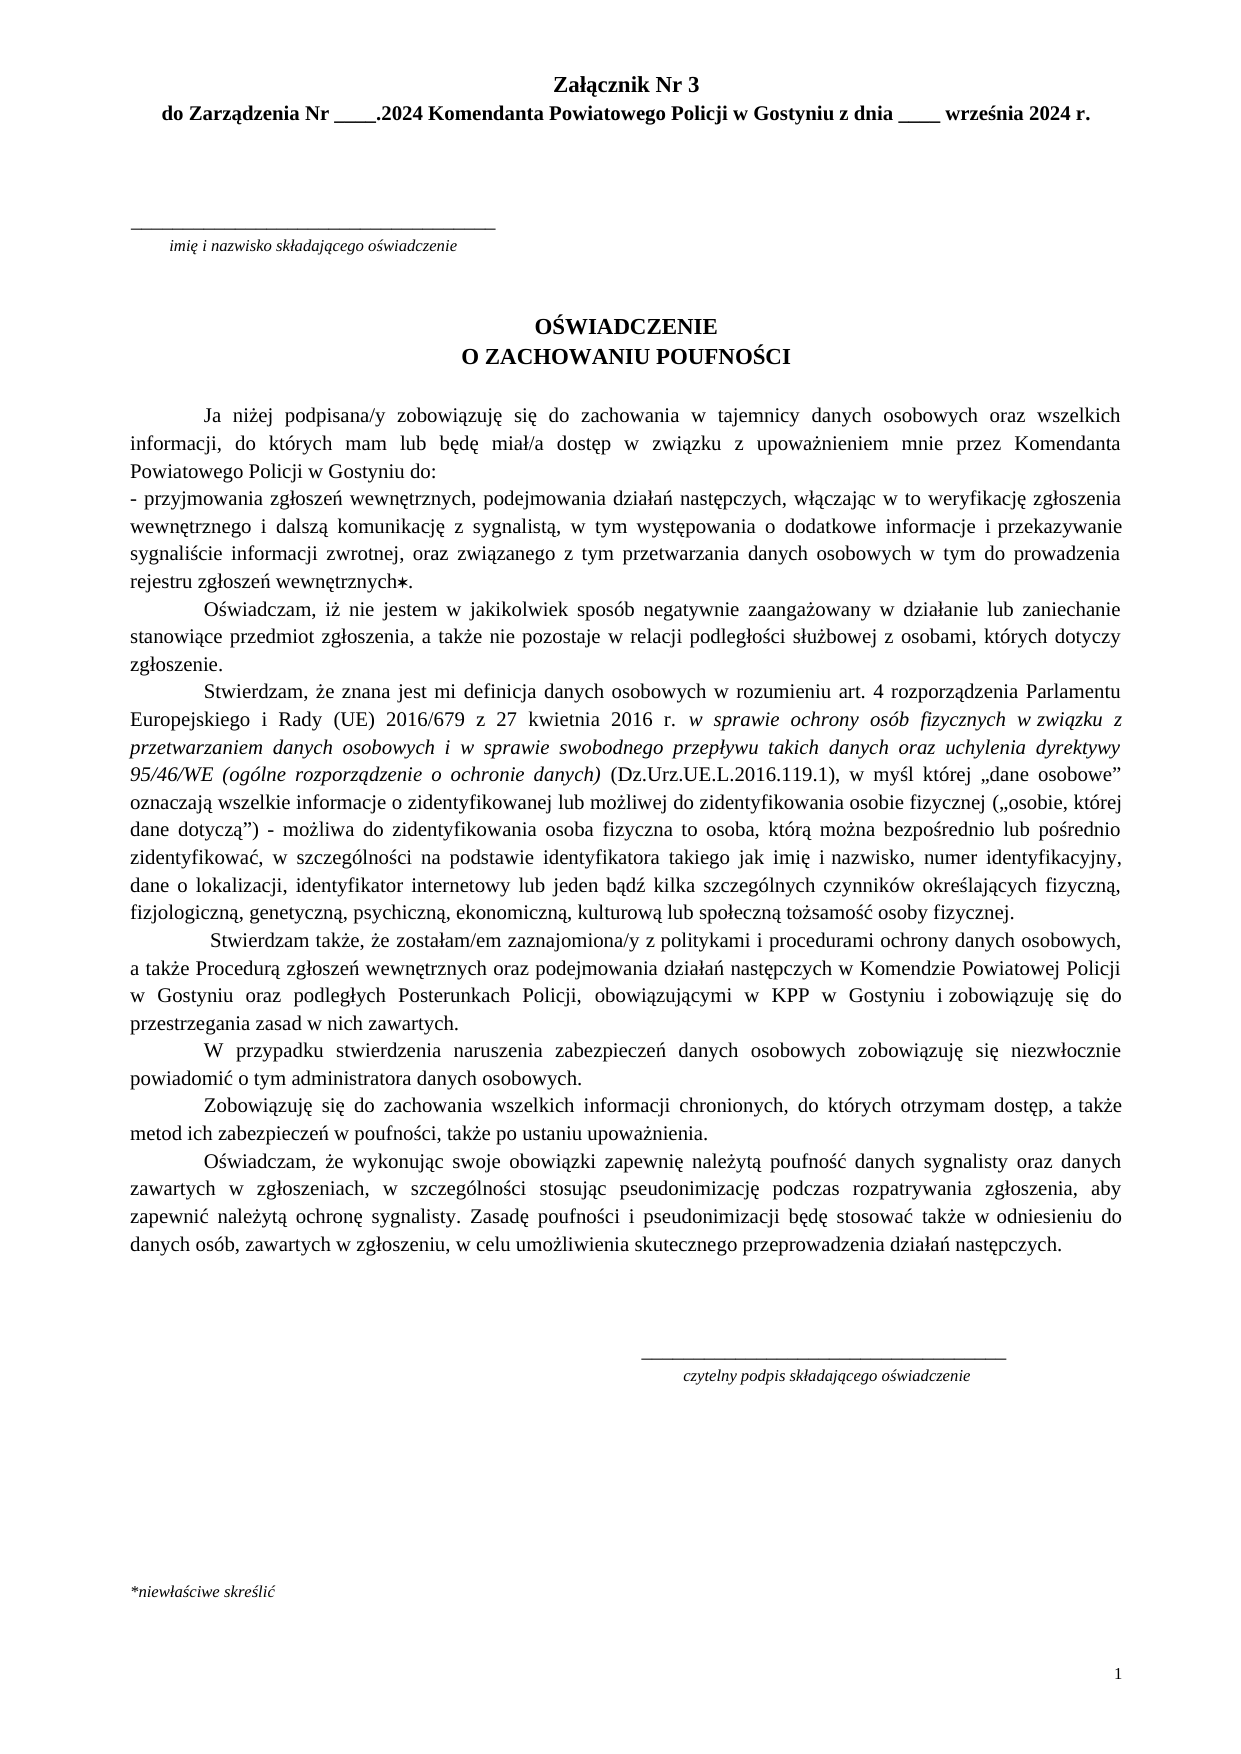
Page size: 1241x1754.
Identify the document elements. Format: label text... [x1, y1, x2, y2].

text - przyjmowania zgłoszeń wewnętrznych, podejmowania działań następczych, włączając w to weryfikację zgłoszenia wewnętrznego i dalszą komunikację z sygnalistą, w tym występowania o dodatkowe informacje i przekazywanie sygnaliście informacji zwrotnej, oraz związanego z tym przetwarzania danych osobowych w tym do prowadzenia rejestru zgłoszeń wewnętrznych. [130, 486, 1122, 593]
text Stwierdzam także, że zostałam/em zaznajomiona/y z politykami i procedurami ochrony danych osobowych, a także Procedurą zgłoszeń wewnętrznych oraz podejmowania działań następczych w Komendzie Powiatowej Policji w Gostyniu oraz podległych Posterunkach Policji, obowiązującymi w KPP w Gostyniu i zobowiązuję się do przestrzegania zasad w nich zawartych. [130, 928, 1122, 1035]
text O ZACHOWANIU POUFNOŚCI [130, 343, 1122, 369]
text Ja niżej podpisana/y zobowiązuję się do zachowania w tajemnicy danych osobowych oraz wszelkich informacji, do których mam lub będę miał/a dostęp w związku z upoważnieniem mnie przez Komendanta Powiatowego Policji w Gostyniu do: [130, 403, 1122, 483]
text imię i nazwisko składającego oświadczenie [130, 236, 496, 255]
text do Zarządzenia Nr ____.2024 Komendanta Powiatowego Policji w Gostyniu z dnia ____ września 2024 r. [130, 101, 1122, 125]
text czytelny podpis składającego oświadczenie [638, 1366, 1016, 1385]
text *niewłaściwe skreślić [130, 1581, 1122, 1601]
text OŚWIADCZENIE [130, 313, 1122, 339]
text Stwierdzam, że znana jest mi definicja danych osobowych w rozumieniu art. 4 rozporządzenia Parlamentu Europejskiego i Rady (UE) 2016/679 z 27 kwietnia 2016 r. w sprawie ochrony osób fizycznych w związku z przetwarzaniem danych osobowych i w sprawie swobodnego przepływu takich danych oraz uchylenia dyrektywy 95/46/WE (ogólne rozporządzenie o ochronie danych) (Dz.Urz.UE.L.2016.119.1), w myśl której „dane osobowe” oznaczają wszelkie informacje o zidentyfikowanej lub możliwej do zidentyfikowania osobie fizycznej („osobie, której dane dotyczą”) - możliwa do zidentyfikowania osoba fizyczna to osoba, którą można bezpośrednio lub pośrednio zidentyfikować, w szczególności na podstawie identyfikatora takiego jak imię i nazwisko, numer identyfikacyjny, dane o lokalizacji, identyfikator internetowy lub jeden bądź kilka szczególnych czynników określających fizyczną, fizjologiczną, genetyczną, psychiczną, ekonomiczną, kulturową lub społeczną tożsamość osoby fizycznej. [130, 679, 1122, 924]
text ___________________________________ [130, 208, 496, 232]
text Zobowiązuję się do zachowania wszelkich informacji chronionych, do których otrzymam dostęp, a także metod ich zabezpieczeń w poufności, także po ustaniu upoważnienia. [130, 1093, 1122, 1145]
text W przypadku stwierdzenia naruszenia zabezpieczeń danych osobowych zobowiązuję się niezwłocznie powiadomić o tym administratora danych osobowych. [130, 1038, 1122, 1090]
text Załącznik Nr 3 [130, 71, 1122, 97]
text Oświadczam, iż nie jestem w jakikolwiek sposób negatywnie zaangażowany w działanie lub zaniechanie stanowiące przedmiot zgłoszenia, a także nie pozostaje w relacji podległości służbowej z osobami, których dotyczy zgłoszenie. [130, 597, 1122, 676]
text Oświadczam, że wykonując swoje obowiązki zapewnię należytą poufność danych sygnalisty oraz danych zawartych w zgłoszeniach, w szczególności stosując pseudonimizację podczas rozpatrywania zgłoszenia, aby zapewnić należytą ochronę sygnalisty. Zasadę poufności i pseudonimizacji będę stosować także w odniesieniu do danych osób, zawartych w zgłoszeniu, w celu umożliwienia skutecznego przeprowadzenia działań następczych. [130, 1149, 1122, 1256]
text ___________________________________ [130, 1338, 1122, 1362]
